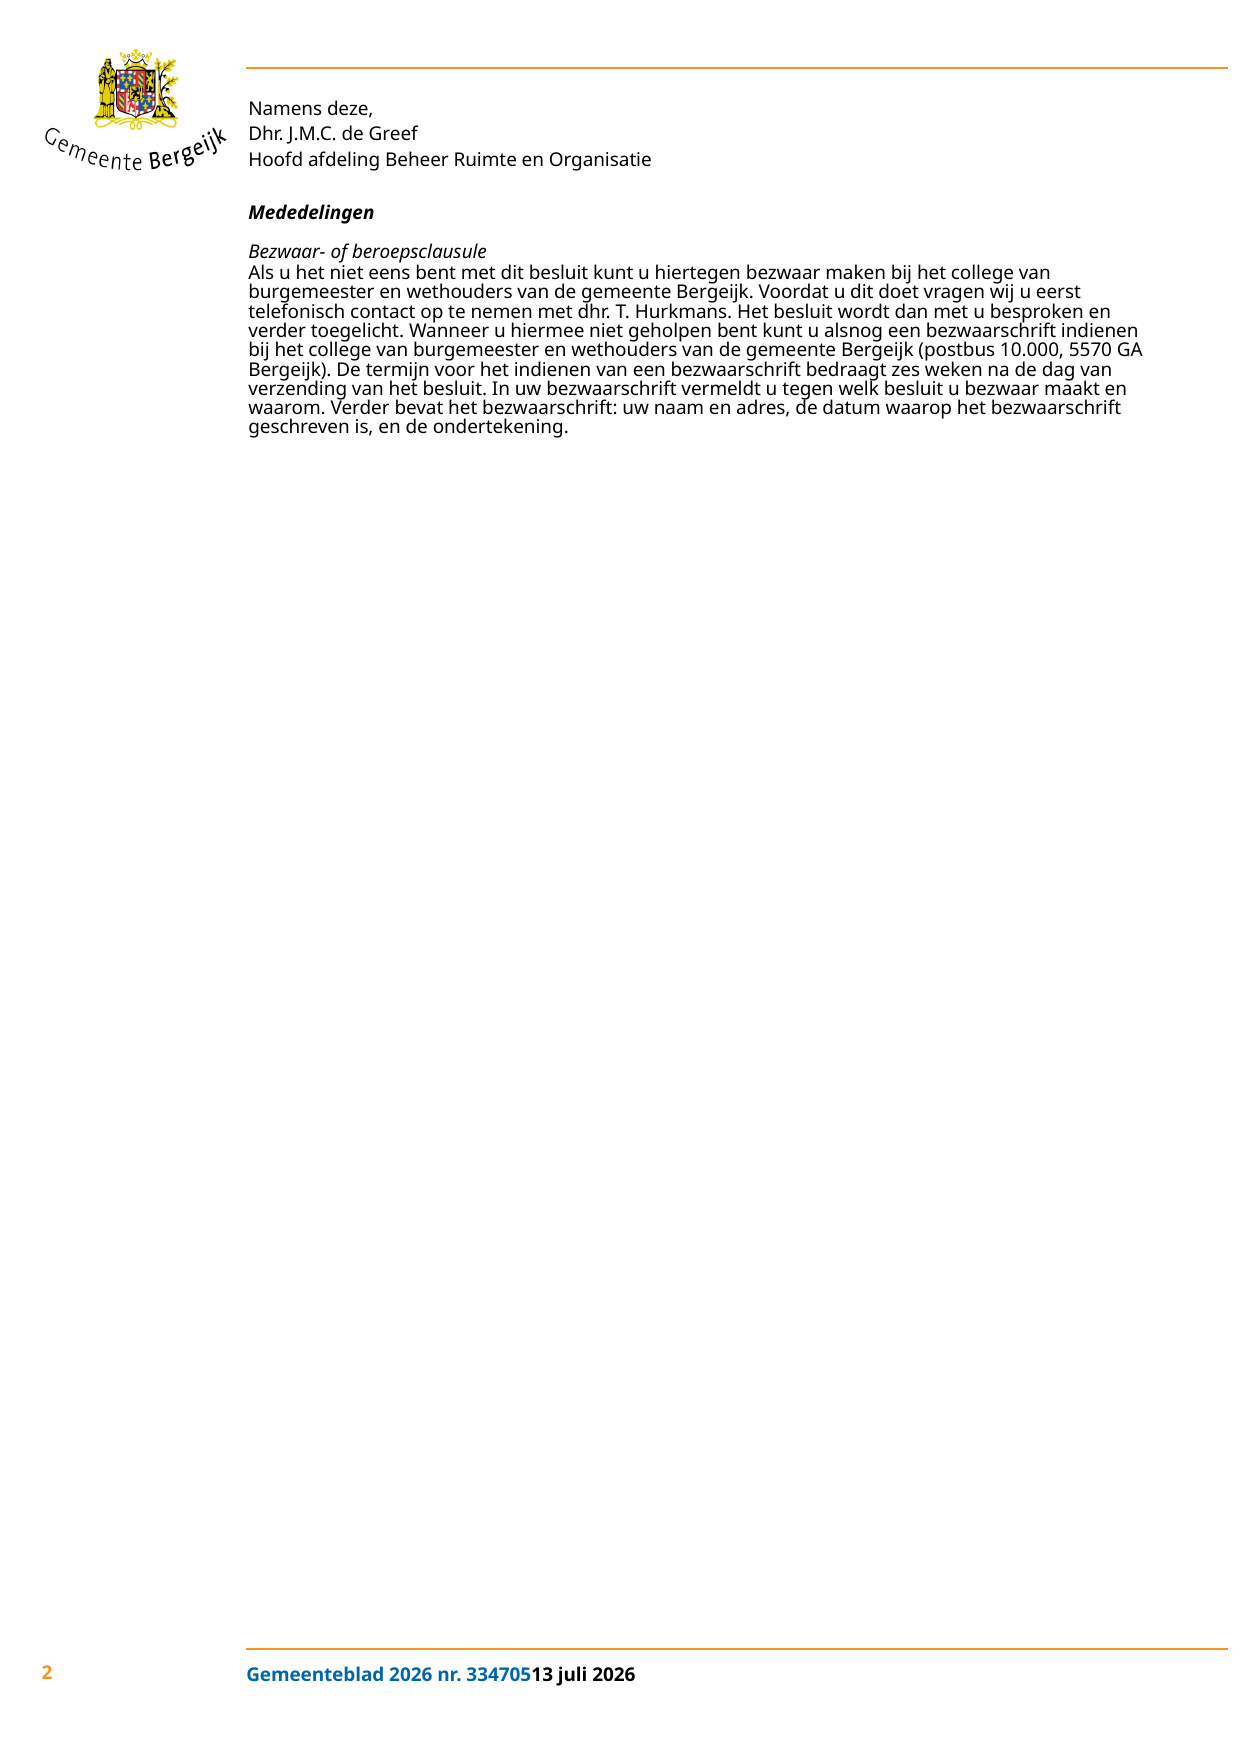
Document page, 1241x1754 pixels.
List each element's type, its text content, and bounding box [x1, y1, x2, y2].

text Als u het niet eens bent met dit besluit kunt u hiertegen bezwaar maken bij het college van burgemeester en wethouders van de gemeente Bergeijk. Voordat u dit doet vragen wij u eerst telefonisch contact op te nemen met dhr. T. Hurkmans. Het besluit wordt dan met u besproken en verder toegelicht. Wanneer u hiermee niet geholpen bent kunt u alsnog een bezwaarschrift indienen bij het college van burgemeester en wethouders van de gemeente Bergeijk (postbus 10.000, 5570 GA Bergeijk). De termijn voor het indienen van een bezwaarschrift bedraagt zes weken na de dag van verzending van het besluit. In uw bezwaarschrift vermeldt u tegen welk besluit u bezwaar maakt en waarom. Verder bevat het bezwaarschrift: uw naam en adres, de datum waarop het bezwaarschrift geschreven is, en de ondertekening. [248, 264, 1152, 438]
text Hoofd afdeling Beheer Ruimte en Organisatie [248, 146, 1152, 172]
text Dhr. J.M.C. de Greef [248, 121, 1152, 146]
text Namens deze, [248, 95, 1152, 121]
text Bezwaar- of beroepsclausule [248, 238, 1152, 264]
text Mededelingen [248, 199, 1152, 225]
picture [41, 47, 231, 172]
